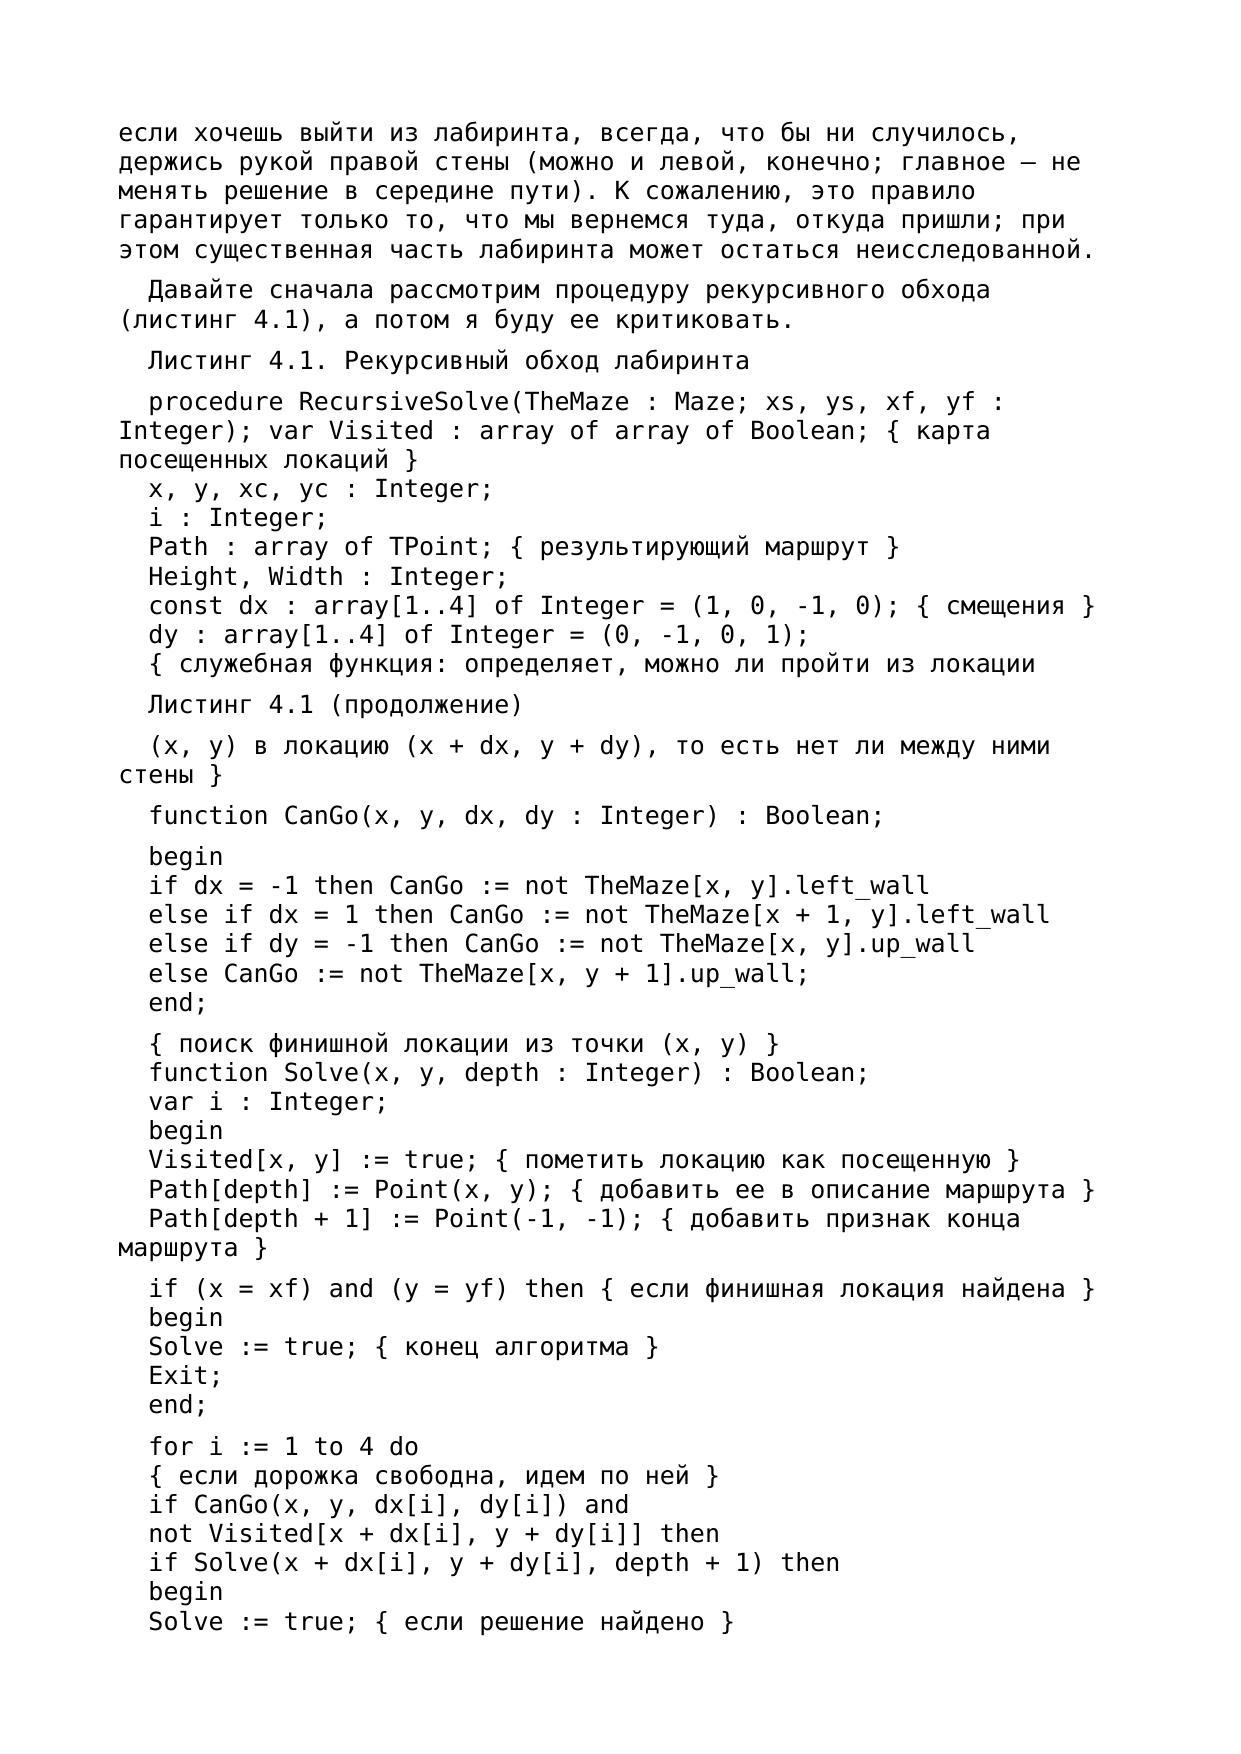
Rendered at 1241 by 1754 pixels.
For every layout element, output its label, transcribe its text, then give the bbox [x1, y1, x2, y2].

text Давайте сначала рассмотрим процедуру рекурсивного обхода (листинг 4.1), а потом я буду ее критиковать. [118, 276, 1122, 334]
text begin if dx = -1 then CanGo := not TheMaze[x, y].left_wall else if dx = 1 then CanGo := not TheMaze[x + 1, y].left_wall else if dy = -1 then CanGo := not TheMaze[x, y].up_wall else CanGo := not TheMaze[x, y + 1].up_wall; end; [118, 842, 1122, 1017]
text Листинг 4.1 (продолжение) [118, 690, 1122, 719]
text если хочешь выйти из лабиринта, всегда, что бы ни случилось, держись рукой правой стены (можно и левой, конечно; главное — не менять решение в середине пути). К сожалению, это правило гарантирует только то, что мы вернемся туда, откуда пришли; при этом существенная часть лабиринта может остаться неисследованной. [118, 118, 1122, 264]
text for i := 1 to 4 do { если дорожка свободна, идем по ней } if CanGo(x, y, dx[i], dy[i]) and not Visited[x + dx[i], y + dy[i]] then if Solve(x + dx[i], y + dy[i], depth + 1) then begin Solve := true; { если решение найдено } [118, 1432, 1122, 1636]
text if (x = xf) and (y = yf) then { если финишная локация найдена } begin Solve := true; { конец алгоритма } Exit; end; [118, 1274, 1122, 1420]
text { поиск финишной локации из точки (x, y) } function Solve(x, y, depth : Integer) : Boolean; var i : Integer; begin Visited[x, y] := true; { пометить локацию как посещенную } Path[depth] := Point(x, y); { добавить ее в описание маршрута } Path[depth + 1] := Point(-1, -1); { добавить признак конца маршрута } [118, 1029, 1122, 1262]
text Листинг 4.1. Рекурсивный обход лабиринта [118, 346, 1122, 375]
text procedure RecursiveSolve(TheMaze : Maze; xs, ys, xf, yf : Integer); var Visited : array of array of Boolean; { карта посещенных локаций } x, y, xc, yc : Integer; i : Integer; Path : array of TPoint; { результирующий маршрут } Height, Width : Integer; const dx : array[1..4] of Integer = (1, 0, -1, 0); { смещения } dy : array[1..4] of Integer = (0, -1, 0, 1); { служебная функция: определяет, можно ли пройти из локации [118, 387, 1122, 678]
text (x, y) в локацию (x + dx, y + dy), то есть нет ли между ними стены } [118, 731, 1122, 789]
text function CanGo(x, y, dx, dy : Integer) : Boolean; [118, 801, 1122, 830]
